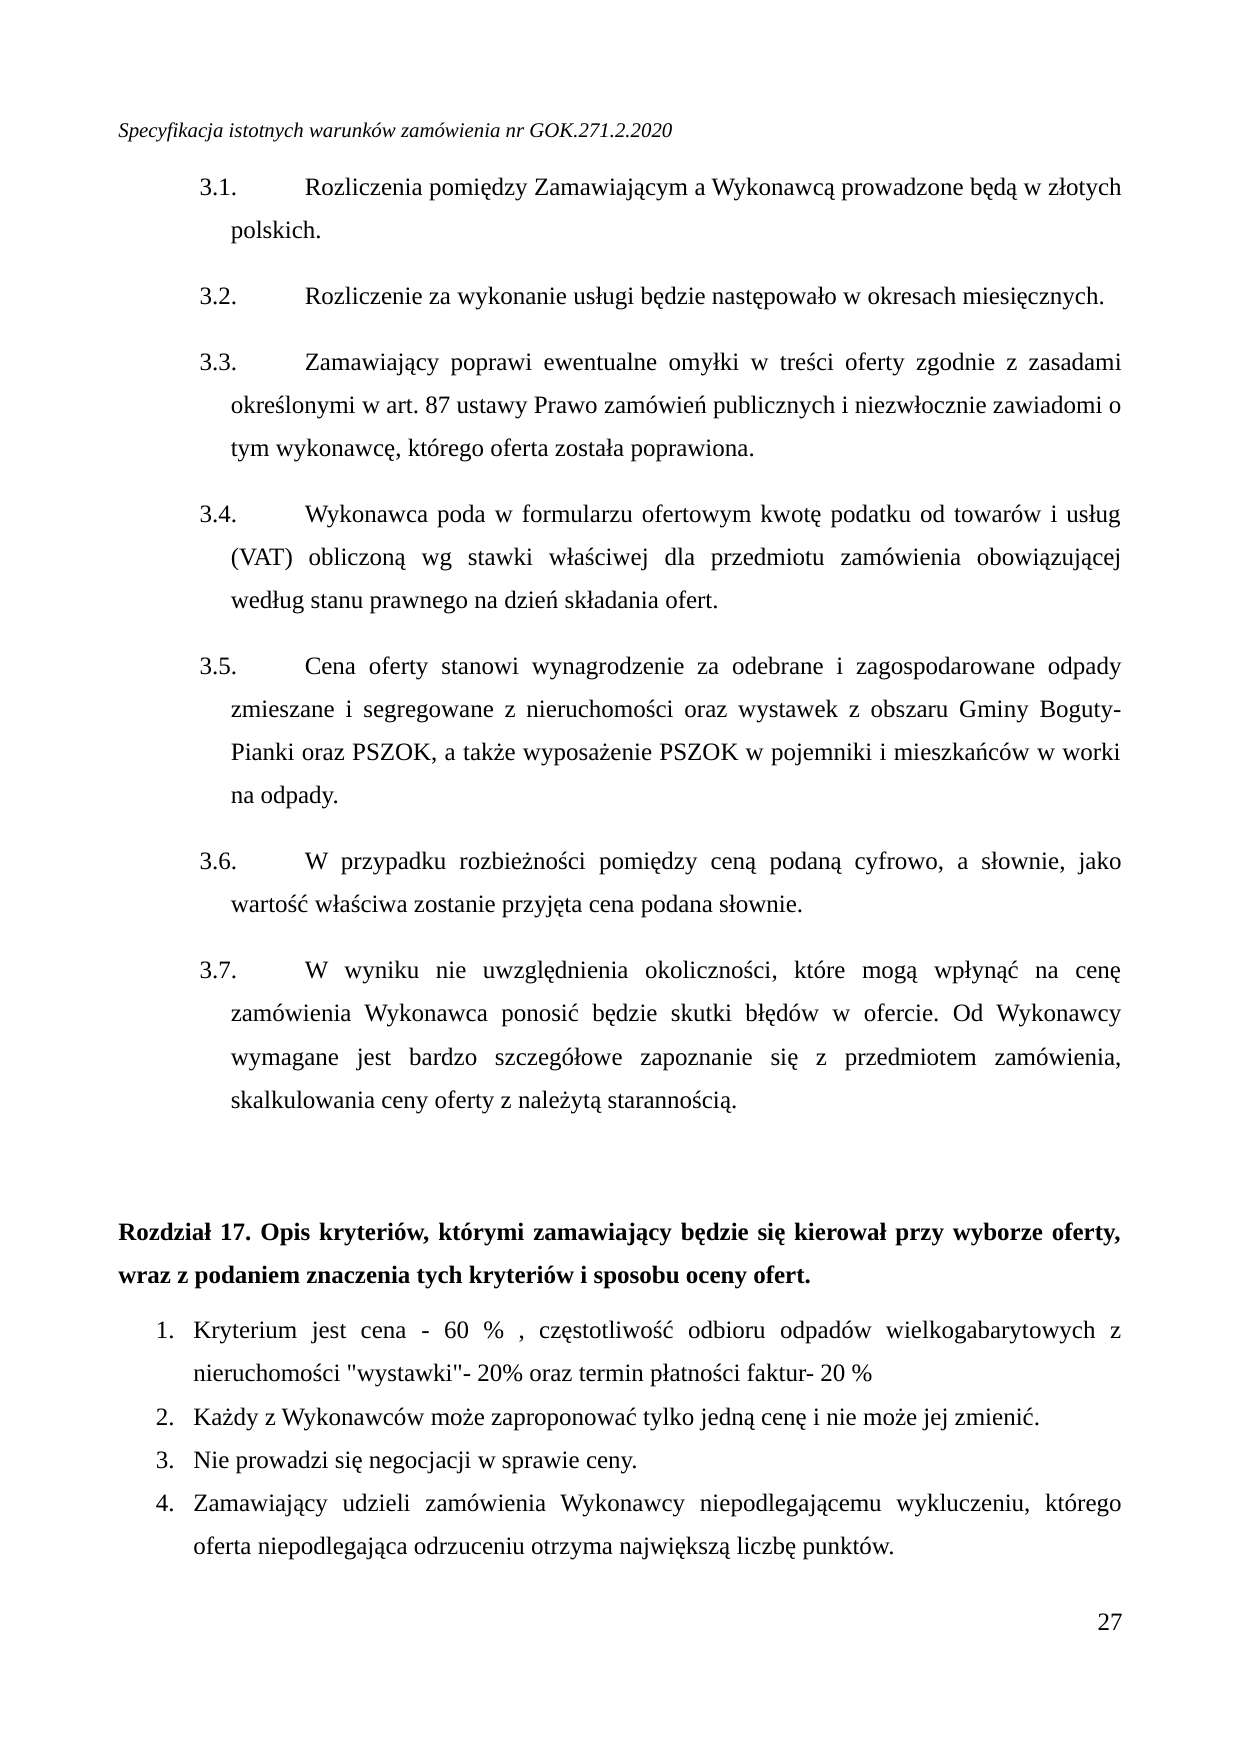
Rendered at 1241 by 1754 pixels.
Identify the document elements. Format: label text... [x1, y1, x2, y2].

list W przypadku rozbieżności pomiędzy ceną podaną cyfrowo, a słownie, jako wartość właściwa zostanie przyjęta cena podana słownie. [193, 846, 1122, 918]
list Każdy z Wykonawców może zaproponować tylko jedną cenę i nie może jej zmienić. [156, 1402, 1122, 1430]
list Zamawiający udzieli zamówienia Wykonawcy niepodlegającemu wykluczeniu, którego oferta niepodlegająca odrzuceniu otrzyma największą liczbę punktów. [156, 1488, 1122, 1560]
list Zamawiający poprawi ewentualne omyłki w treści oferty zgodnie z zasadami określonymi w art. 87 ustawy Prawo zamówień publicznych i niezwłocznie zawiadomi o tym wykonawcę, którego oferta została poprawiona. [193, 347, 1122, 462]
list W wyniku nie uwzględnienia okoliczności, które mogą wpłynąć na cenę zamówienia Wykonawca ponosić będzie skutki błędów w ofercie. Od Wykonawcy wymagane jest bardzo szczegółowe zapoznanie się z przedmiotem zamówienia, skalkulowania ceny oferty z należytą starannością. [193, 955, 1122, 1113]
list Wykonawca poda w formularzu ofertowym kwotę podatku od towarów i usług (VAT) obliczoną wg stawki właściwej dla przedmiotu zamówienia obowiązującej według stanu prawnego na dzień składania ofert. [193, 499, 1122, 614]
list Nie prowadzi się negocjacji w sprawie ceny. [156, 1445, 1122, 1473]
list Kryterium jest cena - 60 % , częstotliwość odbioru odpadów wielkogabarytowych z nieruchomości "wystawki"- 20% oraz termin płatności faktur- 20 % [156, 1315, 1122, 1387]
list Rozliczenia pomiędzy Zamawiającym a Wykonawcą prowadzone będą w złotych polskich. [193, 172, 1122, 243]
text Rozdział 17. Opis kryteriów, którymi zamawiający będzie się kierował przy wyborze oferty, wraz z podaniem znaczenia tych kryteriów i sposobu oceny ofert. [118, 1217, 1122, 1288]
list Rozliczenie za wykonanie usługi będzie następowało w okresach miesięcznych. [193, 281, 1122, 309]
list Cena oferty stanowi wynagrodzenie za odebrane i zagospodarowane odpady zmieszane i segregowane z nieruchomości oraz wystawek z obszaru Gminy Boguty-Pianki oraz PSZOK, a także wyposażenie PSZOK w pojemniki i mieszkańców w worki na odpady. [193, 651, 1122, 809]
